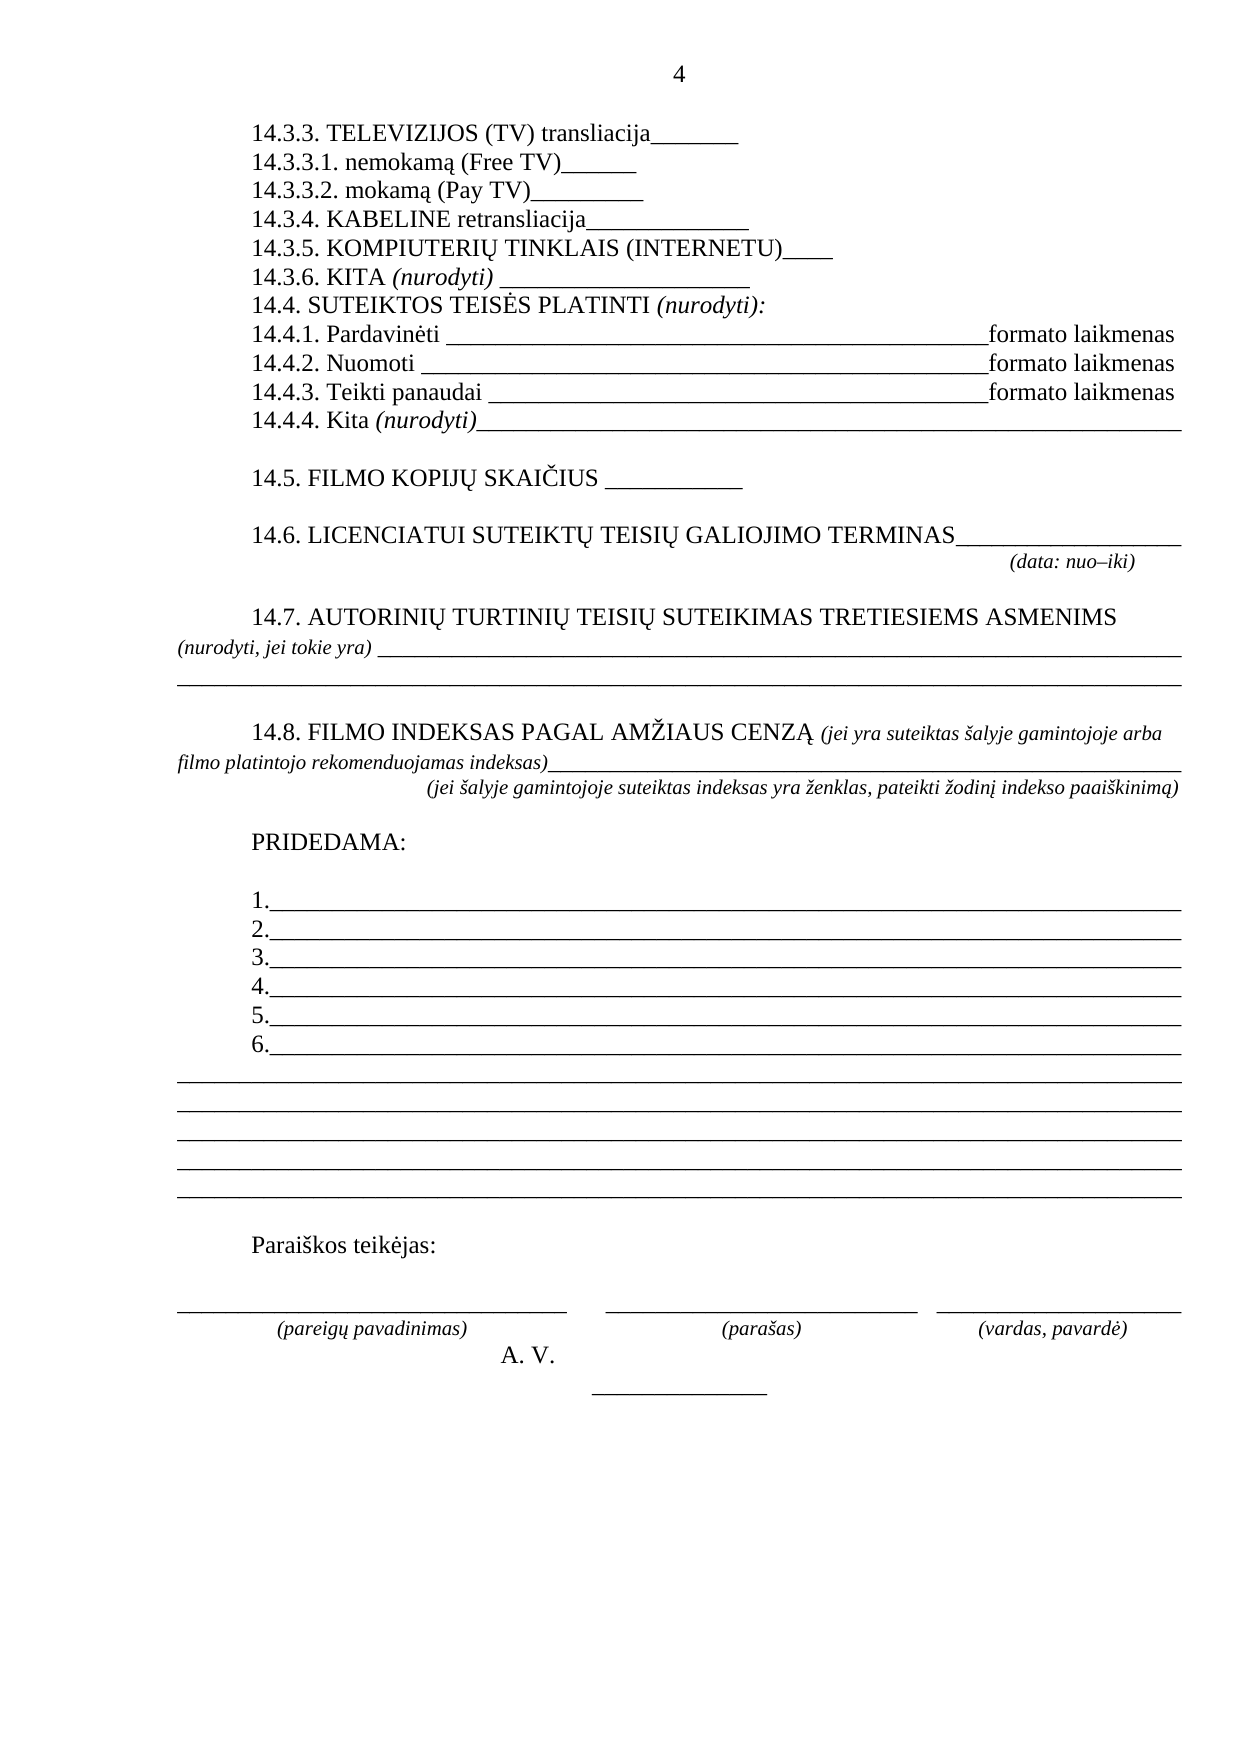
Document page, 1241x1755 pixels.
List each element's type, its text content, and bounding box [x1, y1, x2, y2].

text 14.7. AUTORINIŲ TURTINIŲ TEISIŲ SUTEIKIMAS TRETIESIEMS ASMENIMS (nurodyti, jei tokie yra) [177, 602, 1181, 660]
text Paraiškos teikėjas: [177, 1230, 1181, 1259]
text 14.6. LICENCIATUI SUTEIKTŲ TEISIŲ GALIOJIMO TERMINAS [177, 521, 1181, 549]
text PRIDEDAMA: [177, 827, 1181, 856]
text (jei šalyje gamintojoje suteiktas indeksas yra ženklas, pateikti žodinį indekso paaiškinimą) [177, 775, 1181, 799]
text 1. [177, 885, 1181, 914]
text 14.4.3. Teikti panaudai formato laikmenas [177, 377, 1181, 406]
text (pareigų pavadinimas) (parašas) (vardas, pavardė) [177, 1316, 1181, 1340]
text 2. [177, 914, 1181, 942]
text 14.3.5. KOMPIUTERIŲ TINKLAIS (INTERNETU)____ [177, 233, 1181, 262]
text (data: nuo–iki) [177, 549, 1181, 573]
text 5. [177, 1000, 1181, 1029]
text 14.3.6. KITA (nurodyti) ____________________ [177, 262, 1181, 291]
text 14.3.3. TELEVIZIJOS (TV) transliacija_______ [177, 118, 1181, 147]
text 14.3.4. KABELINE retransliacija_____________ [177, 204, 1181, 233]
text 14.5. FILMO KOPIJŲ SKAIČIUS ___________ [177, 463, 1181, 492]
text 14.4. SUTEIKTOS TEISĖS PLATINTI (nurodyti): [177, 291, 1181, 319]
text 14.4.1. Pardavinėti formato laikmenas [177, 319, 1181, 348]
text 14.4.4. Kita (nurodyti) [177, 406, 1181, 434]
text 14.3.3.1. nemokamą (Free TV)______ [177, 147, 1181, 176]
text 4. [177, 971, 1181, 1000]
text 14.4.2. Nuomoti formato laikmenas [177, 348, 1181, 377]
text 3. [177, 942, 1181, 971]
text 14.3.3.2. mokamą (Pay TV)_________ [177, 176, 1181, 204]
text 14.8. FILMO INDEKSAS PAGAL AMŽIAUS CENZĄ (jei yra suteiktas šalyje gamintojoje arba filmo platintojo rekomenduojamas indeksas) [177, 717, 1181, 775]
text 6. [177, 1029, 1181, 1057]
text ______________ [177, 1369, 1181, 1398]
text A. V. [177, 1340, 1181, 1369]
